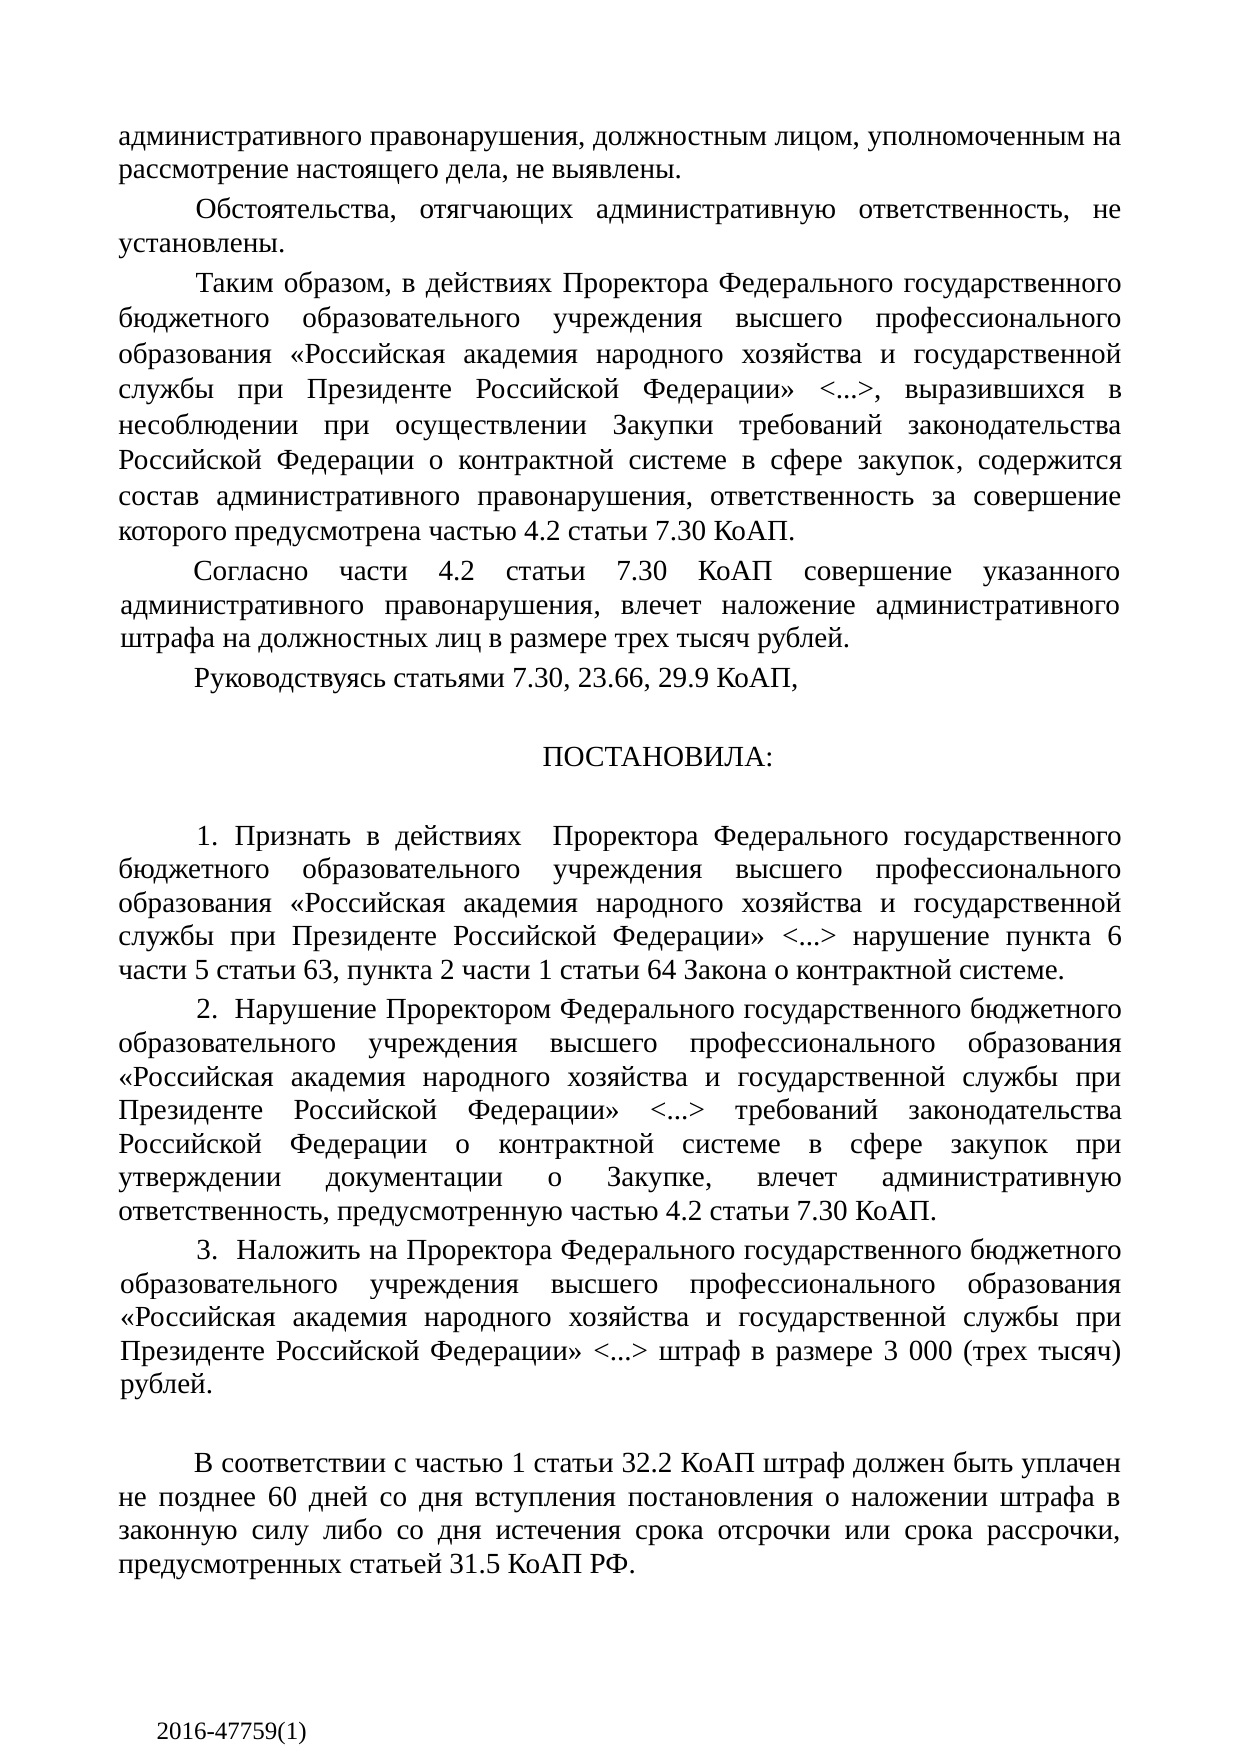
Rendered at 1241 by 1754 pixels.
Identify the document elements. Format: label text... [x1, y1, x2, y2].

text административного правонарушения, должностным лицом, уполномоченным на рассмотрение настоящего дела, не выявлены. [118, 118, 1122, 185]
text Обстоятельства, отягчающих административную ответственность, не установлены. [118, 191, 1122, 258]
text В соответствии с частью 1 статьи 32.2 КоАП штраф должен быть уплачен не позднее 60 дней со дня вступления постановления о наложении штрафа в законную силу либо со дня истечения срока отсрочки или срока рассрочки, предусмотренных статьей 31.5 КоАП РФ. [118, 1445, 1122, 1579]
list Наложить на Проректора Федерального государственного бюджетного образовательного учреждения высшего профессионального образования «Российская академия народного хозяйства и государственной службы при Президенте Российской Федерации» <...> штраф в размере 3 000 (трех тысяч) рублей. [120, 1232, 1122, 1400]
text Руководствуясь статьями 7.30, 23.66, 29.9 КоАП, [118, 660, 1122, 693]
text ПОСТАНОВИЛА: [118, 739, 1122, 772]
list Признать в действиях Проректора Федерального государственного бюджетного образовательного учреждения высшего профессионального образования «Российская академия народного хозяйства и государственной службы при Президенте Российской Федерации» <...> нарушение пункта 6 части 5 статьи 63, пункта 2 части 1 статьи 64 Закона о контрактной системе. [118, 818, 1122, 986]
text Таким образом, в действиях Проректора Федерального государственного бюджетного образовательного учреждения высшего профессионального образования «Российская академия народного хозяйства и государственной службы при Президенте Российской Федерации» <...>, выразившихся в несоблюдении при осуществлении Закупки требований законодательства Российской Федерации о контрактной системе в сфере закупок, содержится состав административного правонарушения, ответственность за совершение которого предусмотрена частью 4.2 статьи 7.30 КоАП. [118, 264, 1122, 547]
list Нарушение Проректором Федерального государственного бюджетного образовательного учреждения высшего профессионального образования «Российская академия народного хозяйства и государственной службы при Президенте Российской Федерации» <...> требований законодательства Российской Федерации о контрактной системе в сфере закупок при утверждении документации о Закупке, влечет административную ответственность, предусмотренную частью 4.2 статьи 7.30 КоАП. [118, 992, 1122, 1226]
text Согласно части 4.2 статьи 7.30 КоАП совершение указанного административного правонарушения, влечет наложение административного штрафа на должностных лиц в размере трех тысяч рублей. [120, 553, 1120, 654]
